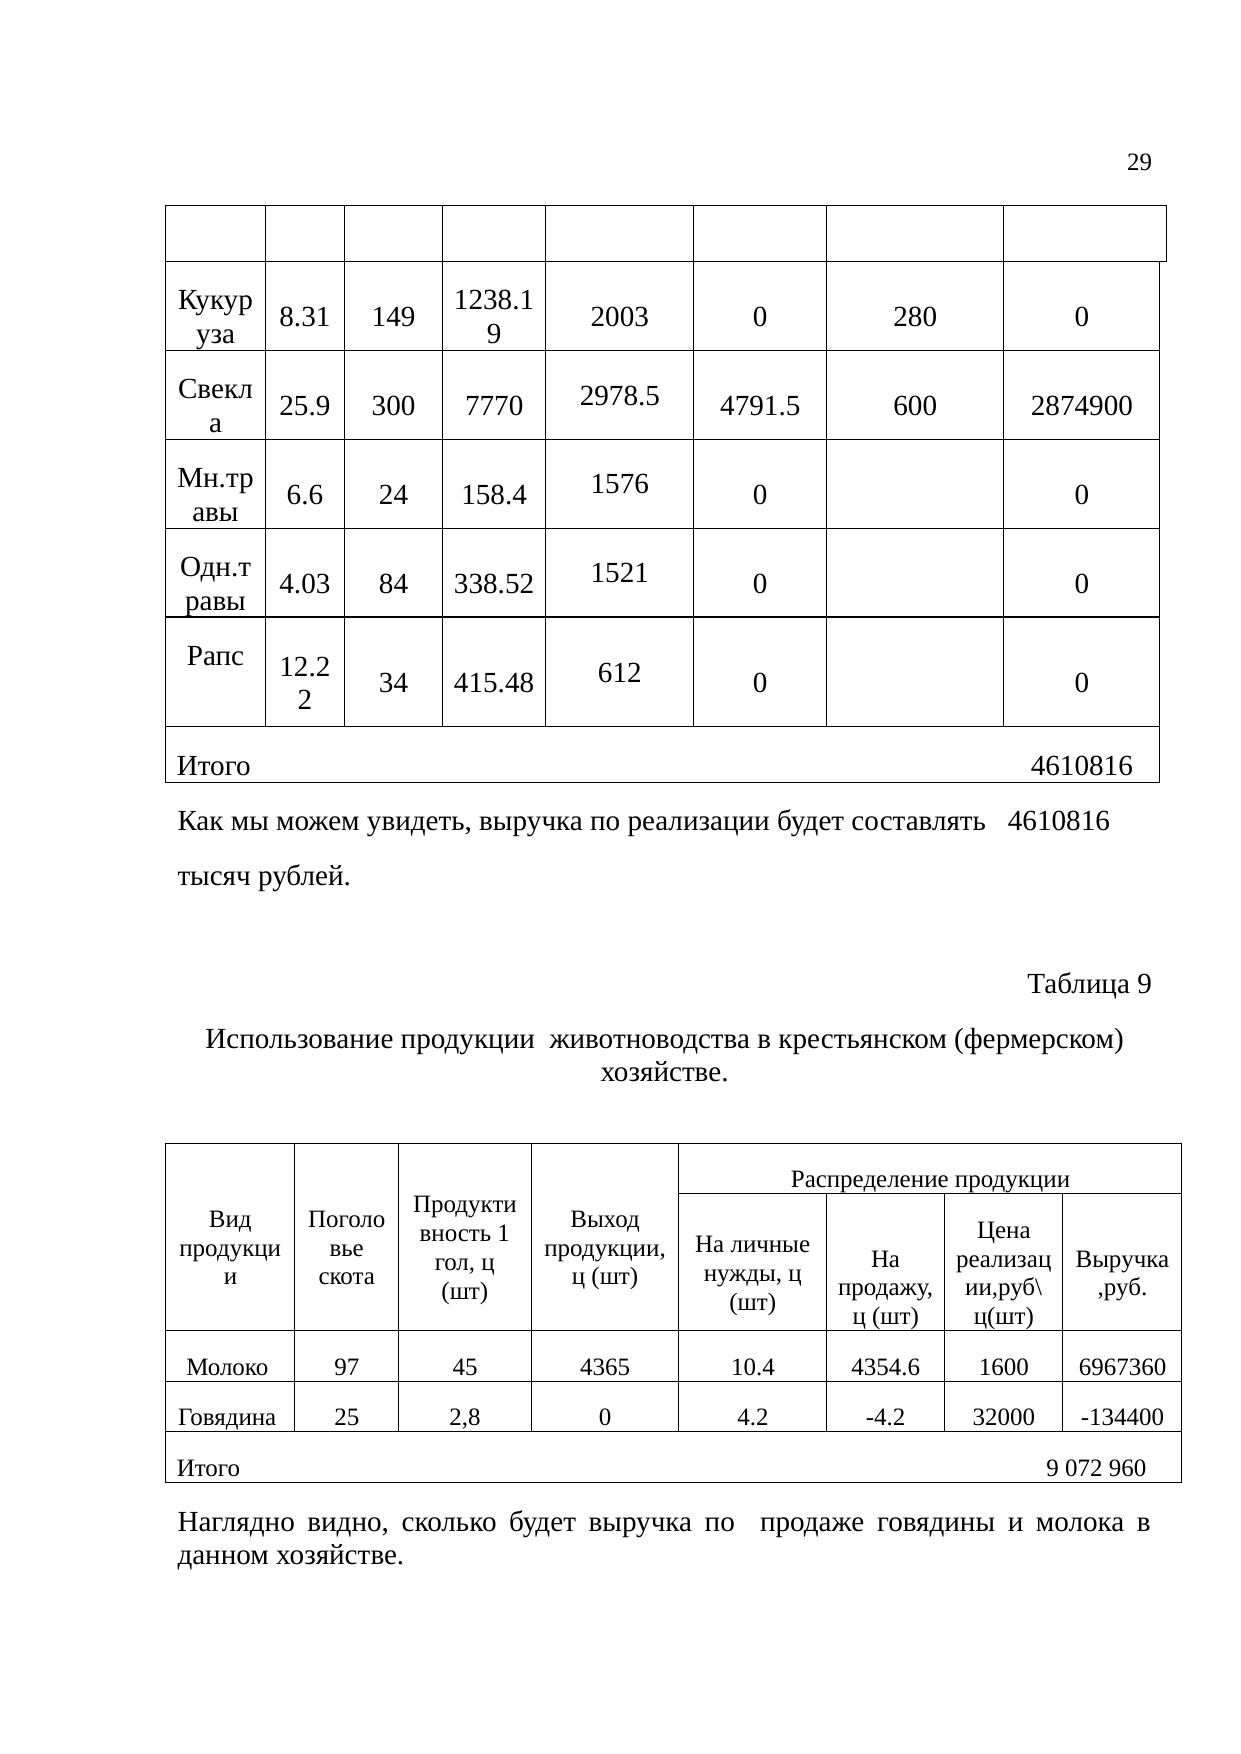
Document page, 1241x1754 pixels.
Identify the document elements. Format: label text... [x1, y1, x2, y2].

table_cell 4,2 [679, 1382, 826, 1431]
table_cell 0 [1004, 262, 1159, 349]
table_cell 995,2 [546, 206, 693, 261]
table_header Поголовье скота [295, 1144, 398, 1330]
table_cell 0 [694, 262, 826, 349]
table_cell 6,6 [266, 440, 344, 527]
table_cell 25,9 [266, 351, 344, 438]
table_cell На личные нужды, ц (шт) [679, 1194, 826, 1330]
table_cell 612 [546, 618, 693, 726]
table_cell 97 [295, 1331, 398, 1381]
table_cell 32000 [945, 1382, 1062, 1431]
table_cell 2874900 [1004, 351, 1159, 438]
table_cell 34 [345, 618, 442, 726]
table_cell [166, 206, 265, 261]
table_cell 0 [694, 440, 826, 527]
table_cell 149 [345, 262, 442, 349]
table_cell На продажу,ц (шт) [827, 1194, 944, 1330]
table_cell 24 [345, 440, 442, 527]
table_cell 600 [827, 351, 1003, 438]
table_cell [827, 440, 1003, 527]
table_cell 2003 [546, 262, 693, 349]
table_cell 4791,5 [694, 351, 826, 438]
table_cell 6967360 [1063, 1331, 1181, 1381]
table_cell Цена реализации,руб\ц(шт) [945, 1194, 1062, 1330]
table_cell Выручка,руб. [1063, 1194, 1181, 1330]
table_cell 0 [694, 618, 826, 726]
table_cell 0 [1004, 440, 1159, 527]
table_cell Свекла [166, 351, 265, 438]
text Как мы можем увидеть, выручка по реализации будет составлять 4610816 [177, 803, 1152, 837]
table_cell 158,4 [443, 440, 545, 527]
table_cell [694, 206, 826, 261]
table_cell [1004, 206, 1166, 261]
table_cell Молоко [166, 1331, 294, 1381]
table_cell Итого 9 072 960 [166, 1432, 1181, 1482]
table_cell 0 [1004, 529, 1159, 616]
table_header Распределение продукции [679, 1144, 1181, 1193]
table_cell 0 [1004, 618, 1159, 726]
table_cell Рапс [166, 618, 265, 726]
table_cell [1160, 439, 1167, 527]
table_cell [1160, 350, 1167, 438]
text тысяч рублей. [177, 858, 1152, 891]
table_cell 12,22 [266, 618, 344, 726]
table_cell 2,8 [399, 1382, 531, 1431]
table_cell [443, 206, 545, 261]
table_cell [1160, 616, 1167, 726]
table_cell 4,03 [266, 529, 344, 616]
table_cell [1160, 726, 1167, 782]
table_cell Мн.травы [166, 440, 265, 527]
table_cell 300 [345, 351, 442, 438]
table_header Выход продукции, ц (шт) [532, 1144, 678, 1330]
table_cell 338,52 [443, 529, 545, 616]
table_cell 415,48 [443, 618, 545, 726]
table_cell 84 [345, 529, 442, 616]
table_cell 4354,6 [827, 1331, 944, 1381]
table_cell 2105600 [1063, 1382, 1181, 1431]
table_cell 1521 [546, 529, 693, 616]
table_cell 1600 [945, 1331, 1062, 1381]
table_cell 65,8 [827, 1382, 944, 1431]
table_cell [266, 206, 344, 261]
table_cell Говядина [166, 1382, 294, 1431]
table_header Вид продукции [166, 1144, 294, 1330]
table_cell 4365 [532, 1331, 678, 1381]
table_cell 10,4 [679, 1331, 826, 1381]
table_cell 0 [694, 529, 826, 616]
table_cell Кукуруза [166, 262, 265, 349]
table_header Продуктивность 1 гол, ц (шт) [399, 1144, 531, 1330]
text Наглядно видно, сколько будет выручка по продаже говядины и молока в данном хозяйстве. [177, 1504, 1152, 1571]
table_cell [1160, 528, 1167, 616]
table_cell [1160, 262, 1167, 349]
table_cell 2978,5 [546, 351, 693, 438]
table_cell 8,31 [266, 262, 344, 349]
table_cell 1238,19 [443, 262, 545, 349]
table_cell [345, 206, 442, 261]
text Использование продукции животноводства в крестьянском (фермерском) хозяйстве. [177, 1021, 1152, 1088]
table_cell Одн.травы [166, 529, 265, 616]
table_cell [827, 529, 1003, 616]
table_cell 1576 [546, 440, 693, 527]
table_cell 45 [399, 1331, 531, 1381]
table_cell 70 [532, 1382, 678, 1431]
table_cell 7770 [443, 351, 545, 438]
table_cell [827, 206, 1003, 261]
table_cell 25 [295, 1382, 398, 1431]
table_cell Итого 4610816 [166, 727, 1159, 782]
table_cell 280 [827, 262, 1003, 349]
table_cell [827, 618, 1003, 726]
text Таблица 9 [177, 967, 1152, 1000]
